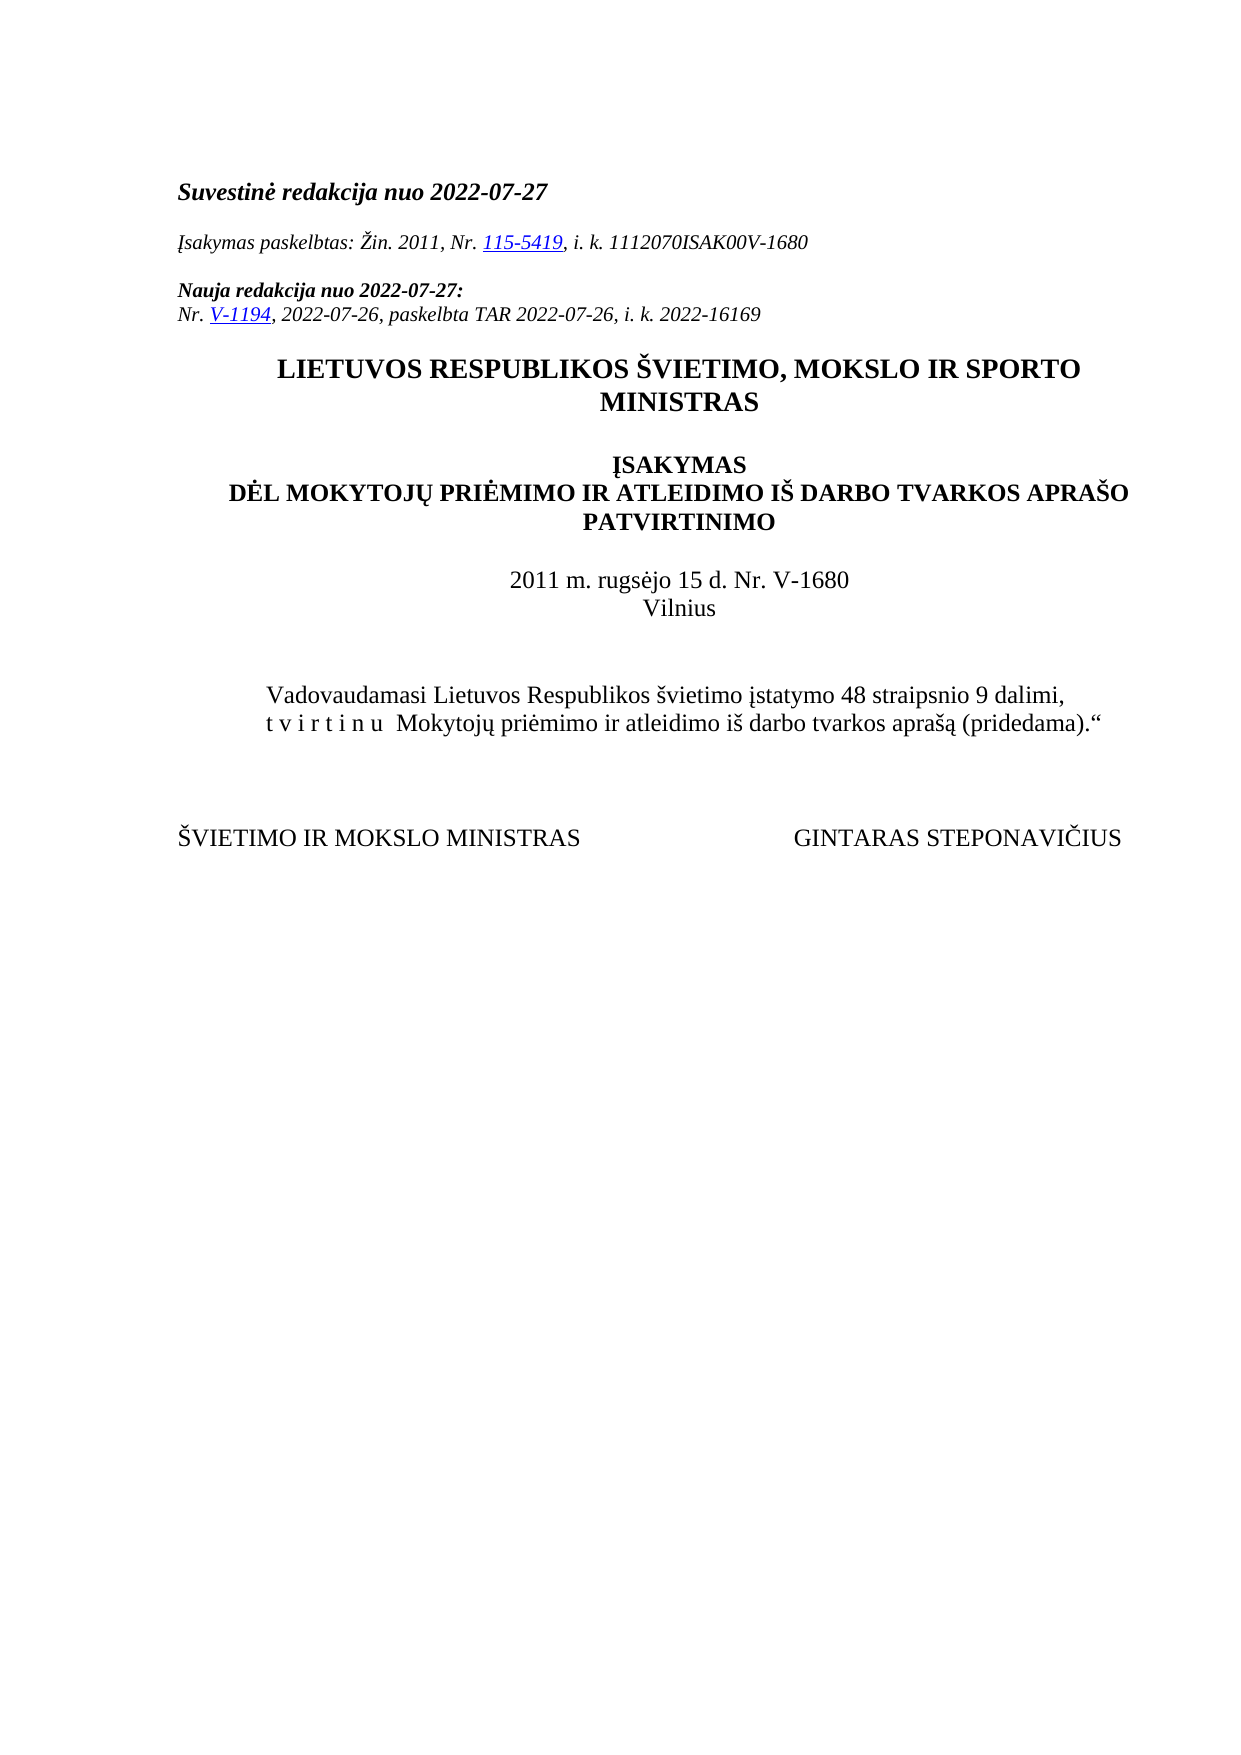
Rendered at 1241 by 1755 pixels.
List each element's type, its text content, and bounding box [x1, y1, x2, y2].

text tvirtinu Mokytojų priėmimo ir atleidimo iš darbo tvarkos aprašą (pridedama).“ [177, 708, 1181, 737]
text LIETUVOS RESPUBLIKOS ŠVIETIMO, MOKSLO IR SPORTO [177, 353, 1181, 385]
text Vadovaudamasi Lietuvos Respublikos švietimo įstatymo 48 straipsnio 9 dalimi, [177, 680, 1181, 708]
text Įsakymas paskelbtas: Žin. 2011, Nr. 115-5419, i. k. 1112070ISAK00V-1680 [177, 230, 1181, 254]
text Nauja redakcija nuo 2022-07-27: [177, 278, 1181, 302]
text 2011 m. rugsėjo 15 d. Nr. V-1680 [177, 565, 1181, 593]
text ĮSAKYMAS [177, 450, 1181, 478]
text Nr. V-1194, 2022-07-26, paskelbta TAR 2022-07-26, i. k. 2022-16169 [177, 302, 1181, 326]
text DĖL MOKYTOJŲ PRIĖMIMO IR ATLEIDIMO IŠ DARBO TVARKOS APRAŠO PATVIRTINIMO [177, 478, 1181, 536]
text MINISTRAS [177, 385, 1181, 417]
text Vilnius [177, 593, 1181, 622]
text Suvestinė redakcija nuo 2022-07-27 [177, 177, 1181, 206]
text Švietimo ir mokslo ministras Gintaras Steponavičius [177, 823, 1181, 852]
